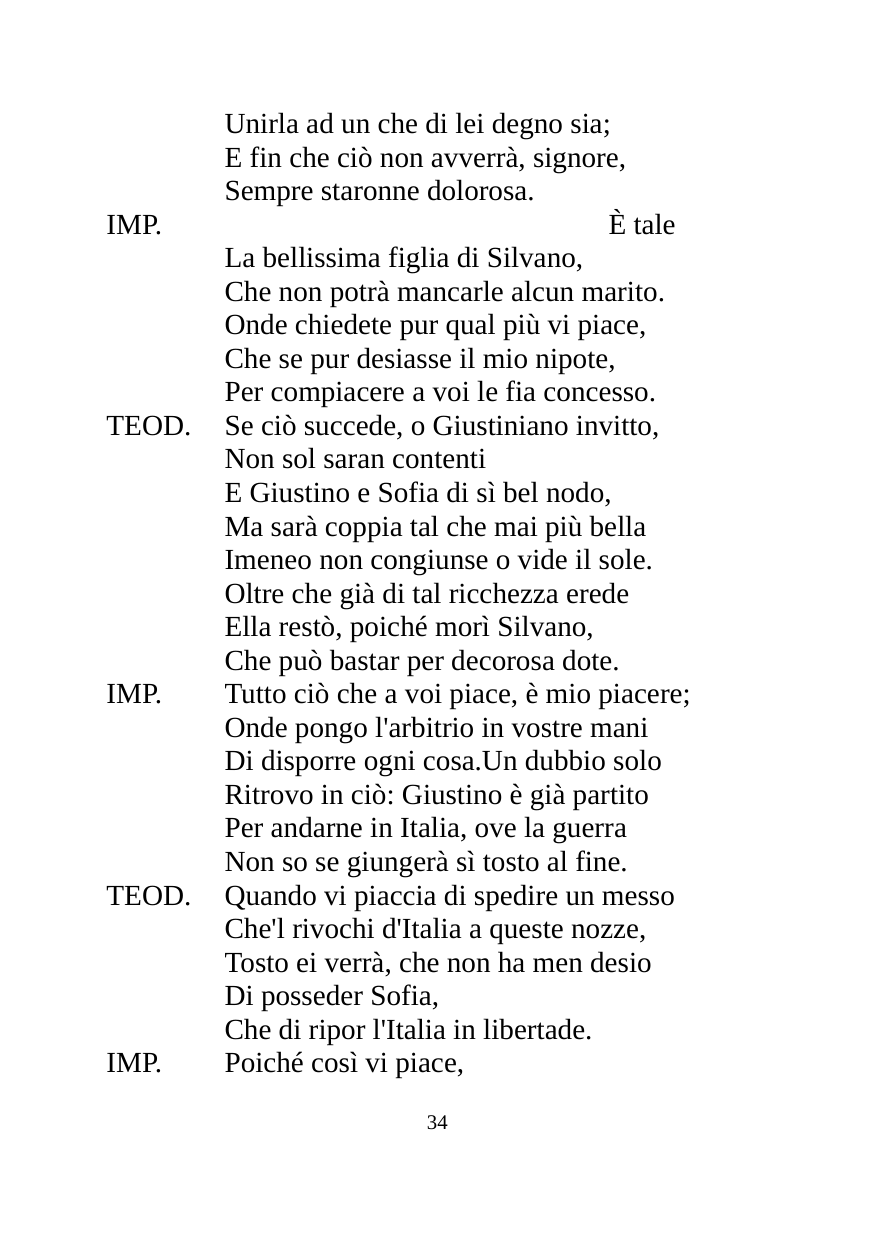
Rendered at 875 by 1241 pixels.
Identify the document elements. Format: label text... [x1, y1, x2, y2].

text Non sol saran contenti [106, 442, 768, 475]
text Onde chiedete pur qual più vi piace, [106, 307, 768, 341]
text E fin che ciò non avverrà, signore, [106, 140, 768, 173]
text IMP. Poiché così vi piace, [106, 1045, 768, 1079]
text Per compiacere a voi le fia concesso. [106, 374, 768, 408]
text Onde pongo l'arbitrio in vostre mani [106, 710, 768, 743]
text TEOD. Quando vi piaccia di spedire un messo [106, 878, 768, 911]
text Che non potrà mancarle alcun marito. [106, 274, 768, 307]
text Che se pur desiasse il mio nipote, [106, 341, 768, 374]
text IMP. Tutto ciò che a voi piace, è mio piacere; [106, 676, 768, 710]
text La bellissima figlia di Silvano, [106, 240, 768, 274]
text Per andarne in Italia, ove la guerra [224, 811, 768, 844]
text Ritrovo in ciò: Giustino è già partito [224, 777, 768, 811]
text Sempre staronne dolorosa. [106, 173, 768, 207]
text Di disporre ogni cosa.Un dubbio solo [224, 743, 768, 777]
text Ma sarà coppia tal che mai più bella [106, 509, 768, 542]
text Che può bastar per decorosa dote. [106, 643, 768, 676]
text Ella restò, poiché morì Silvano, [106, 609, 768, 643]
text Tosto ei verrà, che non ha men desio [224, 945, 768, 978]
text E Giustino e Sofia di sì bel nodo, [106, 475, 768, 509]
text Oltre che già di tal ricchezza erede [106, 576, 768, 609]
text Imeneo non congiunse o vide il sole. [106, 542, 768, 576]
text IMP. È tale [106, 207, 768, 240]
text Unirla ad un che di lei degno sia; [106, 106, 768, 140]
text TEOD. Se ciò succede, o Giustiniano invitto, [106, 408, 768, 442]
text Non so se giungerà sì tosto al fine. [224, 844, 768, 878]
text Di posseder Sofia, [224, 978, 768, 1012]
text Che'l rivochi d'Italia a queste nozze, [224, 911, 768, 945]
text Che di ripor l'Italia in libertade. [224, 1012, 768, 1045]
